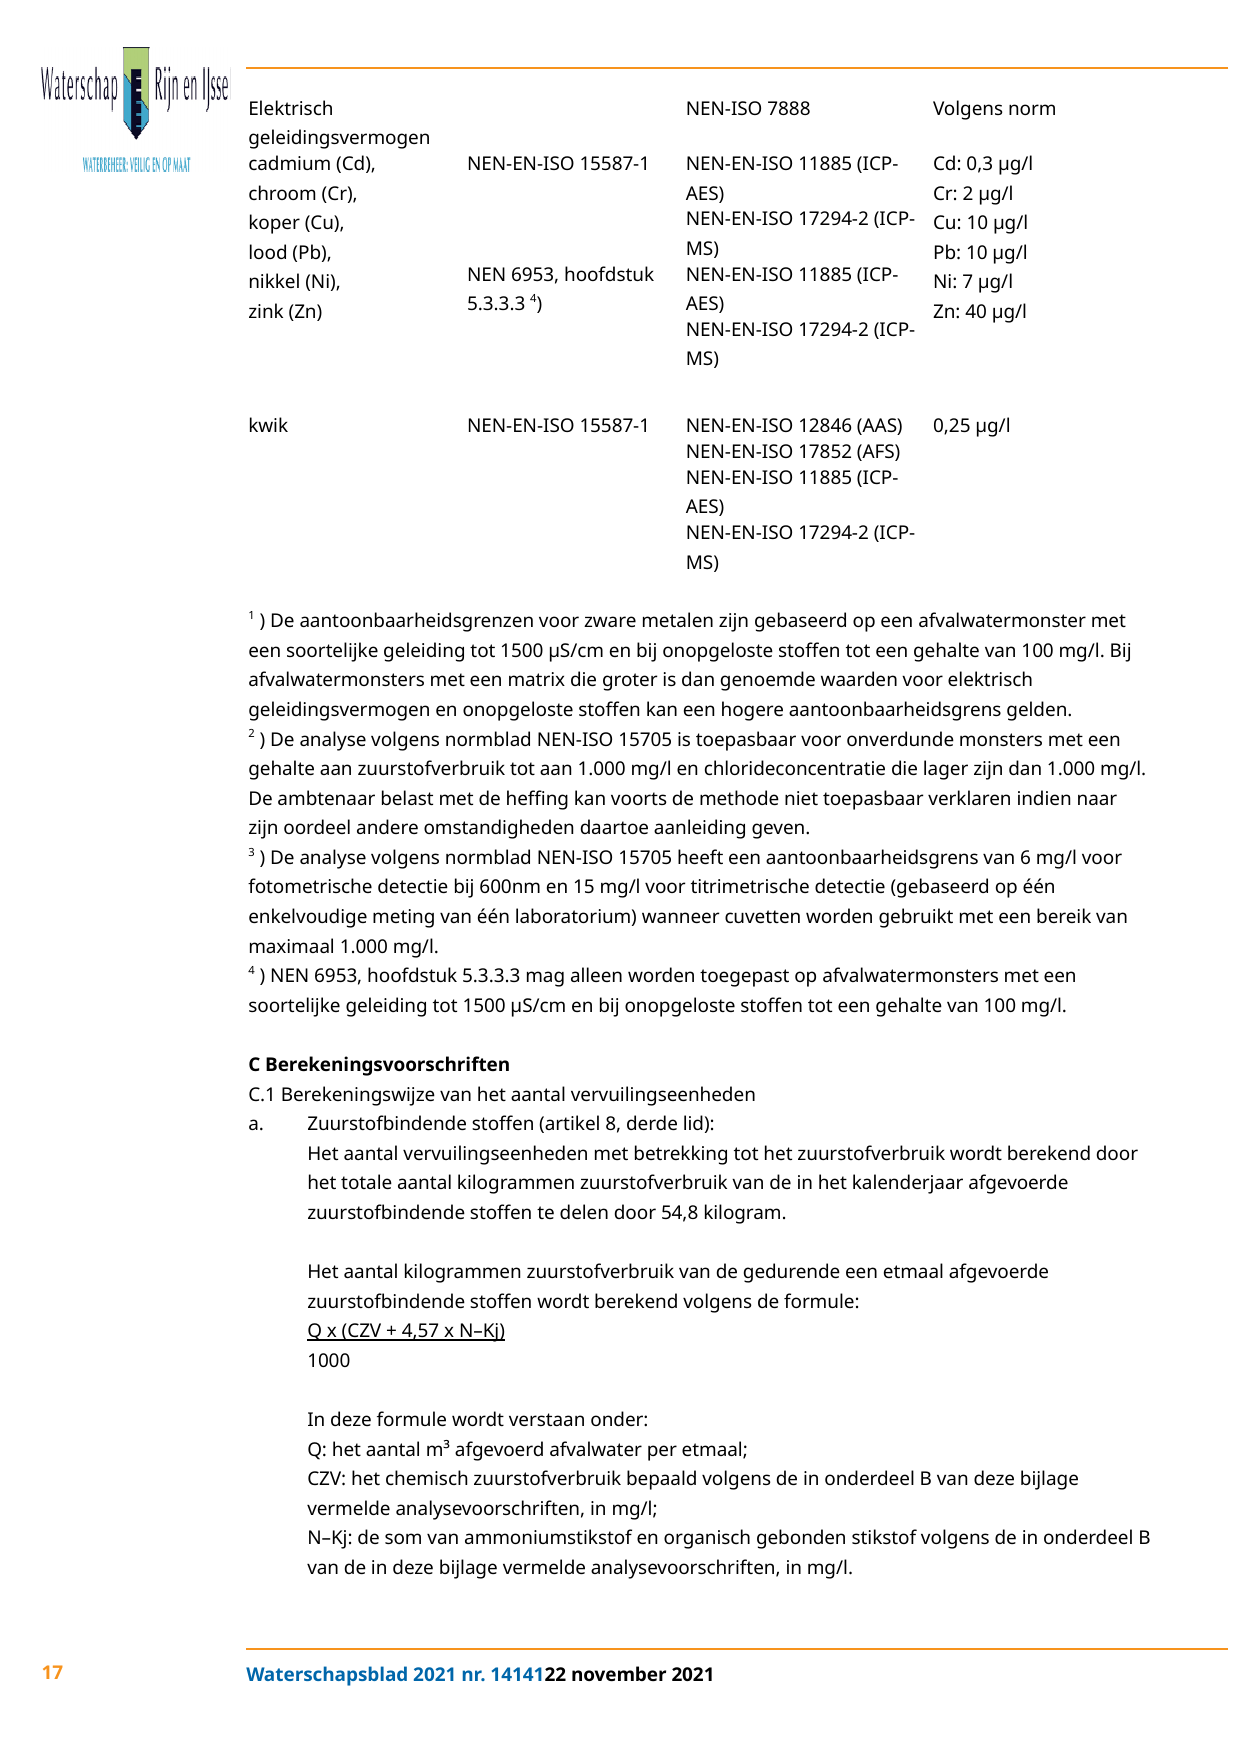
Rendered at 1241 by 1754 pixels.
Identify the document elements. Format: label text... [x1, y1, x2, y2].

table_cell NEN-EN-ISO 17294-2 (ICP-MS) [686, 316, 933, 412]
list CZV: het chemisch zuurstofverbruik bepaald volgens de in onderdeel B van deze bijlage vermelde analysevoorschriften, in mg/l; [248, 1465, 1152, 1521]
text 3 ) De analyse volgens normblad NEN-ISO 15705 heeft een aantoonbaarheidsgrens van 6 mg/l voor fotometrische detectie bij 600nm en 15 mg/l voor titrimetrische detectie (gebaseerd op één enkelvoudige meting van één laboratorium) wanneer cuvetten worden gebruikt met een bereik van maximaal 1.000 mg/l. [248, 844, 1152, 958]
table_cell Elektrisch geleidingsvermogen [248, 95, 467, 150]
table_cell NEN 6953, hoofdstuk 5.3.3.3 4) [467, 261, 686, 412]
table_cell 0,25 µg/l [933, 413, 1152, 574]
list N–Kj: de som van ammoniumstikstof en organisch gebonden stikstof volgens de in onderdeel B van de in deze bijlage vermelde analysevoorschriften, in mg/l. [248, 1524, 1152, 1580]
text C Berekeningsvoorschriften [248, 1051, 1152, 1077]
table_cell cadmium (Cd), chroom (Cr), koper (Cu), lood (Pb), nikkel (Ni), zink (Zn) [248, 150, 467, 412]
table_cell NEN-EN-ISO 11885 (ICP-AES) [686, 464, 933, 519]
text 2 ) De analyse volgens normblad NEN-ISO 15705 is toepasbaar voor onverdunde monsters met een gehalte aan zuurstofverbruik tot aan 1.000 mg/l en chlorideconcentratie die lager zijn dan 1.000 mg/l. De ambtenaar belast met de heffing kan voorts de methode niet toepasbaar verklaren indien naar zijn oordeel andere omstandigheden daartoe aanleiding geven. [248, 726, 1152, 840]
table_cell Cd: 0,3 µg/l Cr: 2 µg/l Cu: 10 µg/l Pb: 10 µg/l Ni: 7 µg/l Zn: 40 µg/l [933, 150, 1152, 412]
text C.1 Berekeningswijze van het aantal vervuilingseenheden [248, 1081, 1152, 1106]
table_cell NEN-EN-ISO 11885 (ICP-AES) [686, 150, 933, 205]
table_cell NEN-EN-ISO 17852 (AFS) [686, 438, 933, 464]
list Zuurstofbindende stoffen (artikel 8, derde lid): [248, 1110, 1152, 1136]
text 1 ) De aantoonbaarheidsgrenzen voor zware metalen zijn gebaseerd op een afvalwatermonster met een soortelijke geleiding tot 1500 μS/cm en bij onopgeloste stoffen tot een gehalte van 100 mg/l. Bij afvalwatermonsters met een matrix die groter is dan genoemde waarden voor elektrisch geleidingsvermogen en onopgeloste stoffen kan een hogere aantoonbaarheidsgrens gelden. [248, 607, 1152, 722]
list 1000 [248, 1347, 1152, 1373]
table_cell Volgens norm [933, 95, 1152, 150]
table_cell [467, 95, 686, 150]
table_cell kwik [248, 413, 467, 574]
list Q x (CZV + 4,57 x N–Kj) [248, 1317, 1152, 1343]
table_cell NEN-EN-ISO 17294-2 (ICP-MS) [686, 205, 933, 261]
table_cell NEN-EN-ISO 15587-1 [467, 413, 686, 574]
text 4 ) NEN 6953, hoofdstuk 5.3.3.3 mag alleen worden toegepast op afvalwatermonsters met een soortelijke geleiding tot 1500 μS/cm en bij onopgeloste stoffen tot een gehalte van 100 mg/l. [248, 962, 1152, 1018]
table_cell NEN-EN-ISO 15587-1 [467, 150, 686, 261]
list Het aantal vervuilingseenheden met betrekking tot het zuurstofverbruik wordt berekend door het totale aantal kilogrammen zuurstofverbruik van de in het kalenderjaar afgevoerde zuurstofbindende stoffen te delen door 54,8 kilogram. [248, 1140, 1152, 1225]
table_cell NEN-EN-ISO 11885 (ICP-AES) [686, 261, 933, 316]
list In deze formule wordt verstaan onder: [248, 1406, 1152, 1432]
table_cell NEN-EN-ISO 17294-2 (ICP-MS) [686, 519, 933, 574]
table_cell NEN-ISO 7888 [686, 95, 933, 150]
list Het aantal kilogrammen zuurstofverbruik van de gedurende een etmaal afgevoerde zuurstofbindende stoffen wordt berekend volgens de formule: [248, 1258, 1152, 1313]
list Q: het aantal m³ afgevoerd afvalwater per etmaal; [248, 1436, 1152, 1461]
picture [41, 47, 231, 172]
table_cell NEN-EN-ISO 12846 (AAS) [686, 413, 933, 438]
